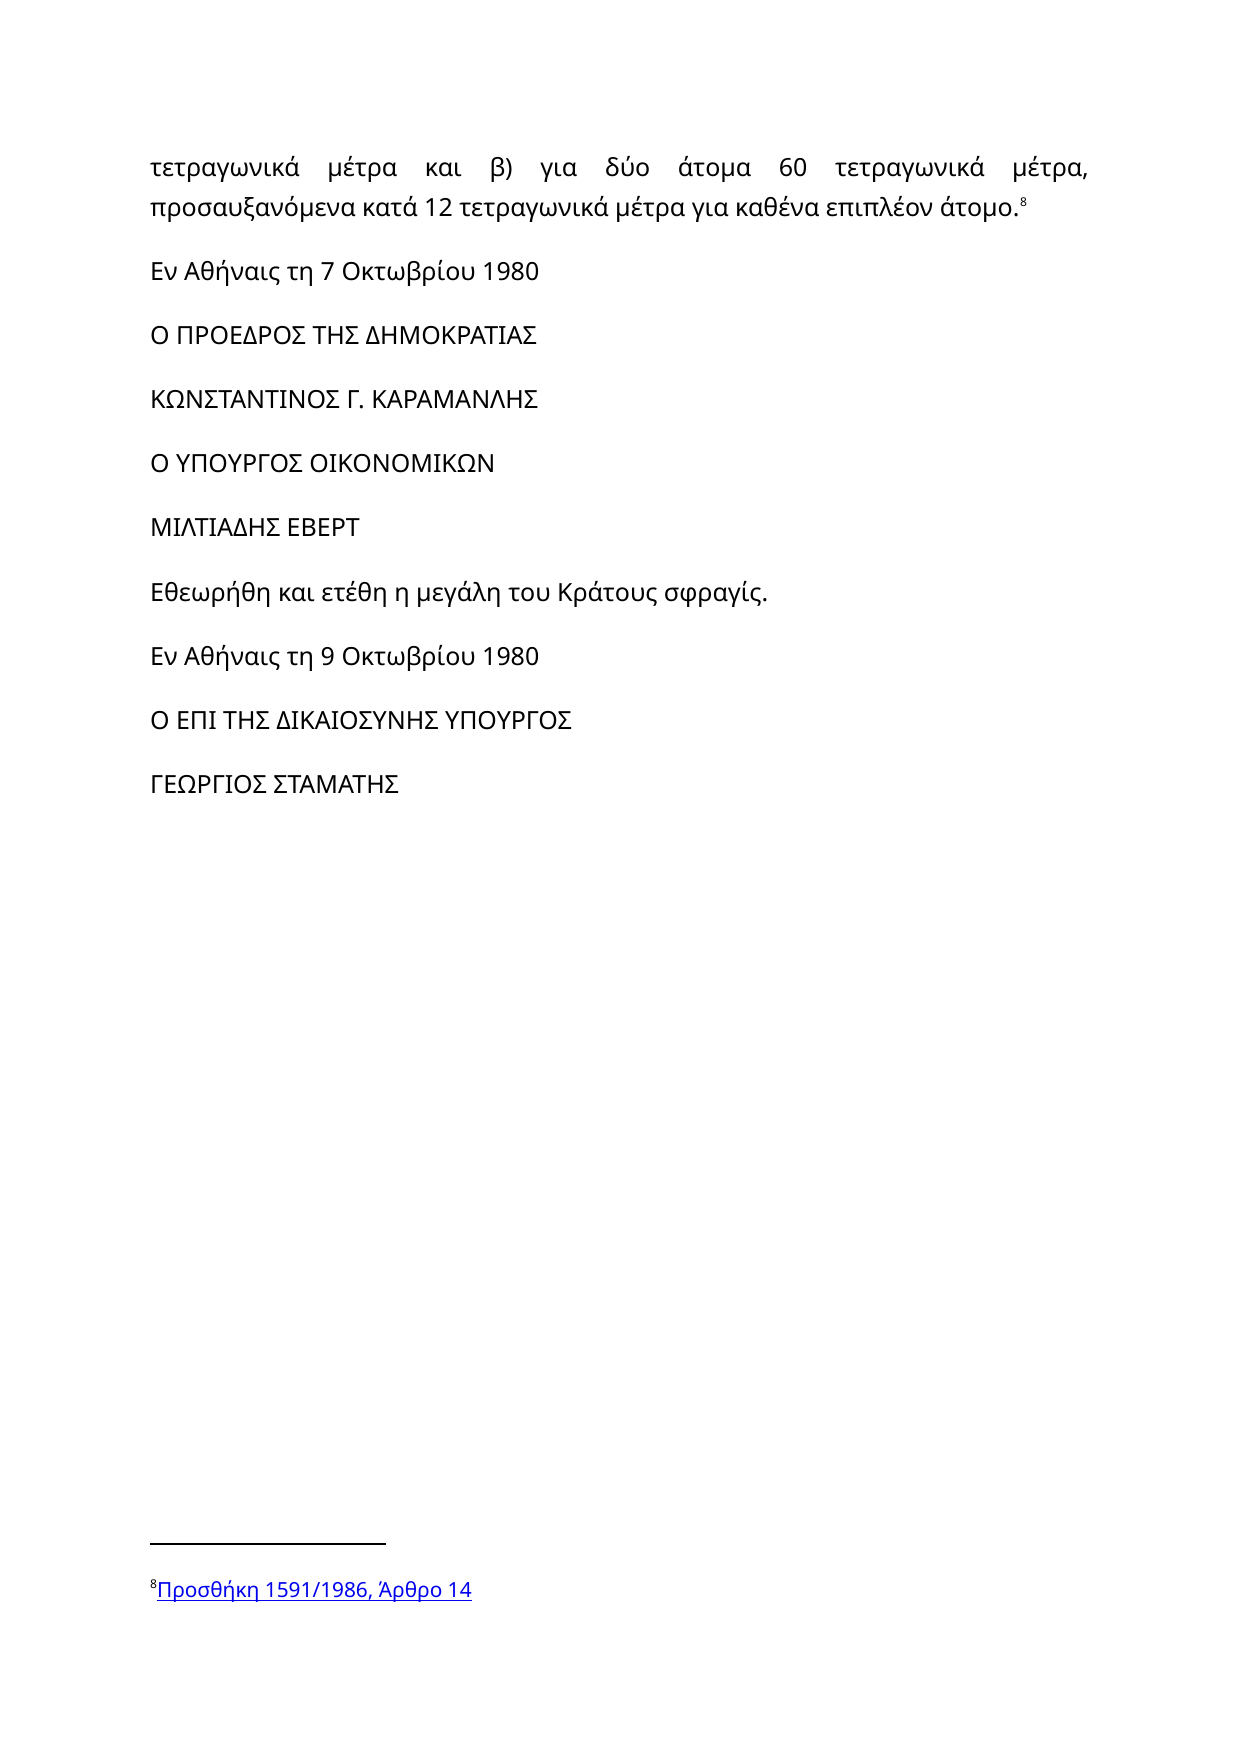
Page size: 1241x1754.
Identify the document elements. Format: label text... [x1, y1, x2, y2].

text Εν Αθήναις τη 7 Οκτωβρίου 1980 [150, 253, 1090, 287]
text ΓΕΩΡΓΙΟΣ ΣΤΑΜΑΤΗΣ [150, 767, 1090, 801]
text τετραγωνικά μέτρα και β) για δύο άτομα 60 τετραγωνικά μέτρα, προσαυξανόμενα κατά 12 τετραγωνικά μέτρα για καθένα επιπλέον άτομο. [150, 150, 1090, 223]
text Ο ΥΠΟΥΡΓΟΣ ΟΙΚΟΝΟΜΙΚΩΝ [150, 446, 1090, 480]
text ΚΩΝΣΤΑΝΤΙΝΟΣ Γ. ΚΑΡΑΜΑΝΛΗΣ [150, 382, 1090, 416]
text Εθεωρήθη και ετέθη η μεγάλη του Κράτους σφραγίς. [150, 574, 1090, 608]
text Ο ΕΠΙ ΤΗΣ ΔΙΚΑΙΟΣΥΝΗΣ ΥΠΟΥΡΓΟΣ [150, 702, 1090, 737]
text Προσθήκη 1591/1986, Άρθρο 14 [150, 1576, 1090, 1604]
text ΜΙΛΤΙΑΔΗΣ ΕΒΕΡΤ [150, 510, 1090, 544]
text Εν Αθήναις τη 9 Οκτωβρίου 1980 [150, 638, 1090, 672]
text Ο ΠΡΟΕΔΡΟΣ ΤΗΣ ΔΗΜΟΚΡΑΤΙΑΣ [150, 317, 1090, 352]
